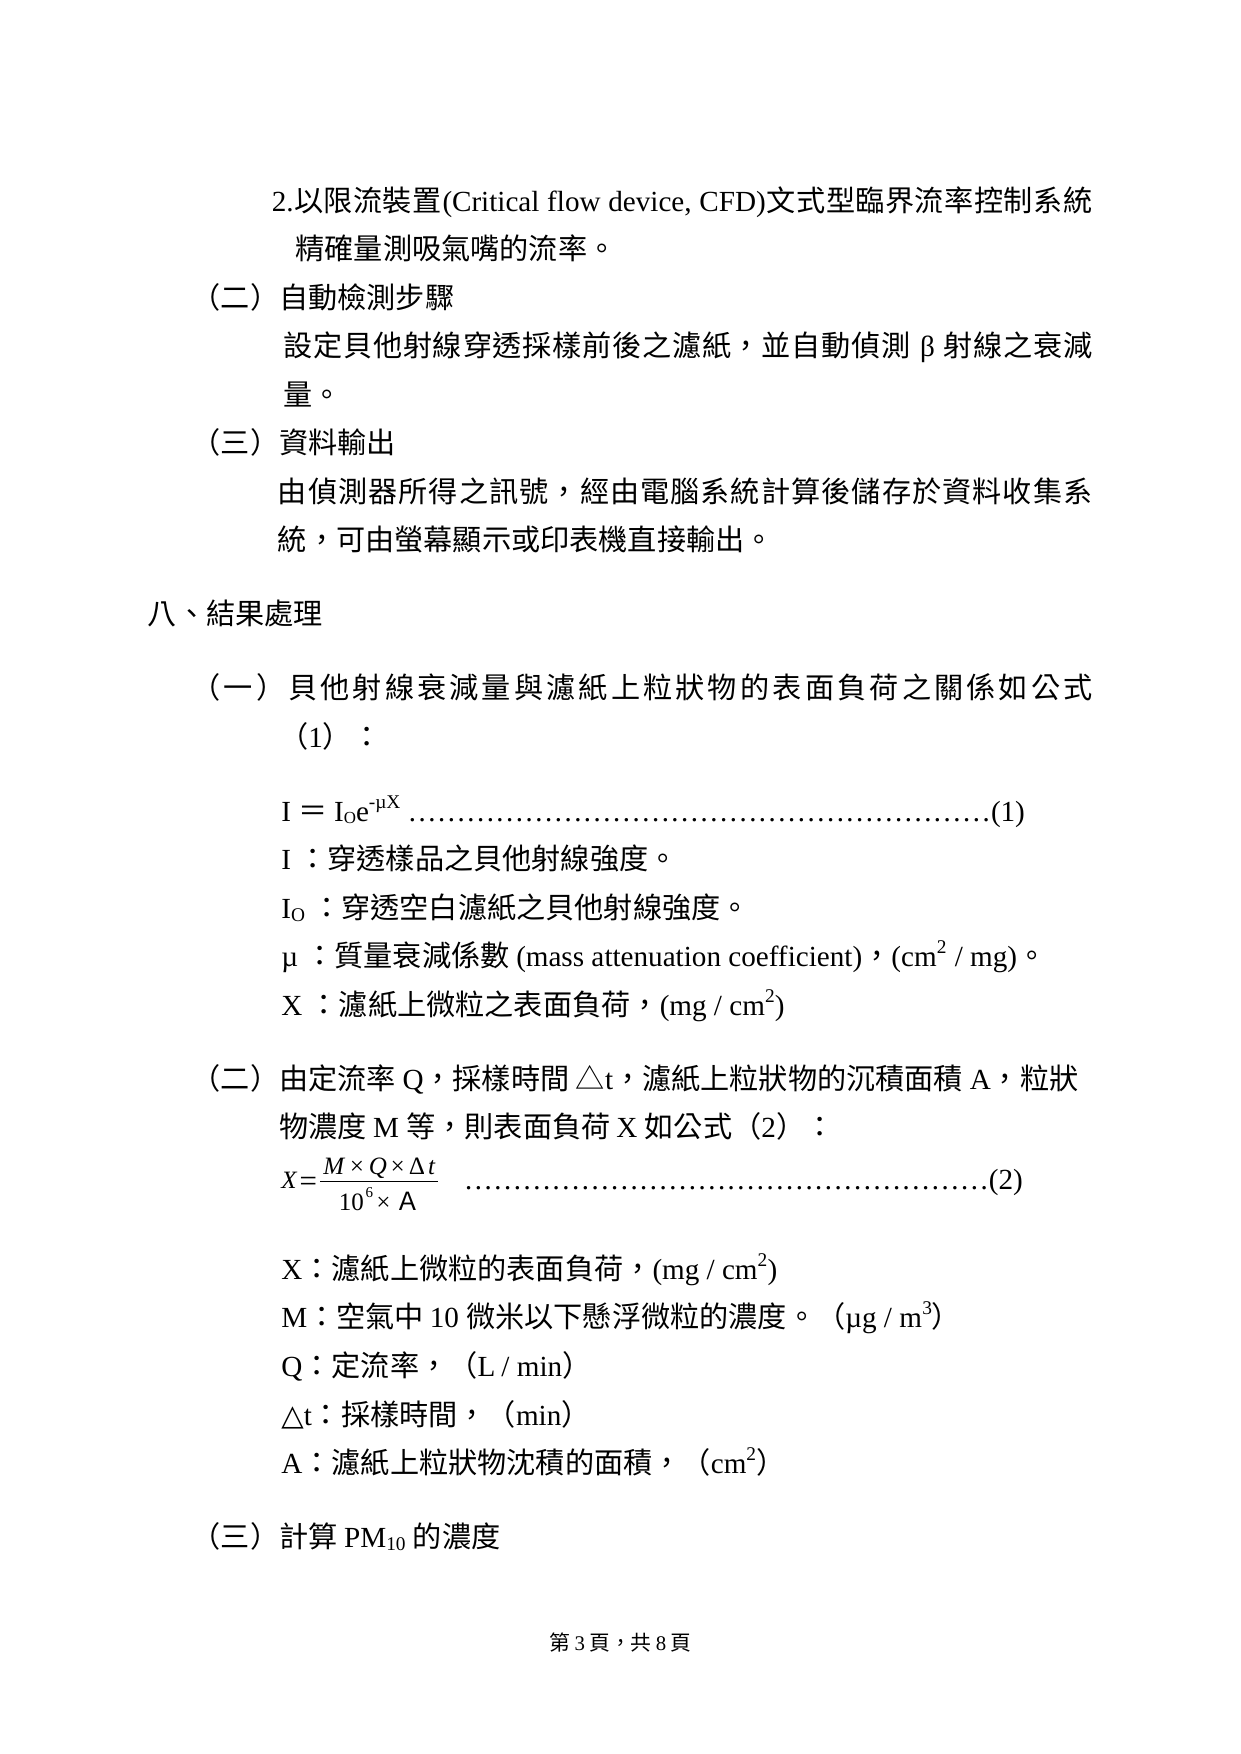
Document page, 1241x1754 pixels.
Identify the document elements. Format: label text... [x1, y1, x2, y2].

text ………………………………………………(2) [191, 1153, 1092, 1215]
text 設定貝他射線穿透採樣前後之濾紙，並自動偵測 β 射線之衰減量。 [283, 323, 1092, 414]
text 2.以限流裝置(Critical flow device, CFD)文式型臨界流率控制系統精確量測吸氣嘴的流率。 [272, 177, 1092, 268]
text （三）資料輸出 [191, 420, 1092, 462]
text I ：穿透樣品之貝他射線強度。 [281, 836, 1092, 878]
text （三）計算 PM10 的濃度 [191, 1514, 1092, 1556]
text 由偵測器所得之訊號，經由電腦系統計算後儲存於資料收集系統，可由螢幕顯示或印表機直接輸出。 [278, 468, 1092, 559]
text I ＝ IOe-µX ……………………………………………………(1) [281, 787, 1092, 830]
text M：空氣中10 微米以下懸浮微粒的濃度。（µg / m3） [281, 1294, 1092, 1336]
text 八、結果處理 [148, 591, 1092, 633]
text A：濾紙上粒狀物沈積的面積，（cm2） [281, 1440, 1092, 1482]
text （一）貝他射線衰減量與濾紙上粒狀物的表面負荷之關係如公式（1）： [191, 665, 1092, 756]
text （二）由定流率 Q，採樣時間 △t，濾紙上粒狀物的沉積面積 A，粒狀物濃度 M 等，則表面負荷X 如公式（2）： [191, 1056, 1092, 1146]
text （二）自動檢測步驟 [191, 274, 1092, 317]
text X ：濾紙上微粒之表面負荷，(mg / cm2) [281, 982, 1092, 1024]
text X：濾紙上微粒的表面負荷，(mg / cm2) [281, 1246, 1092, 1288]
text IO ：穿透空白濾紙之貝他射線強度。 [281, 884, 1092, 927]
text △t：採樣時間，（min） [281, 1391, 1092, 1433]
text µ ：質量衰減係數 (mass attenuation coefficient)，(cm2 / mg)。 [281, 933, 1092, 975]
text Q：定流率，（L / min） [281, 1343, 1092, 1385]
